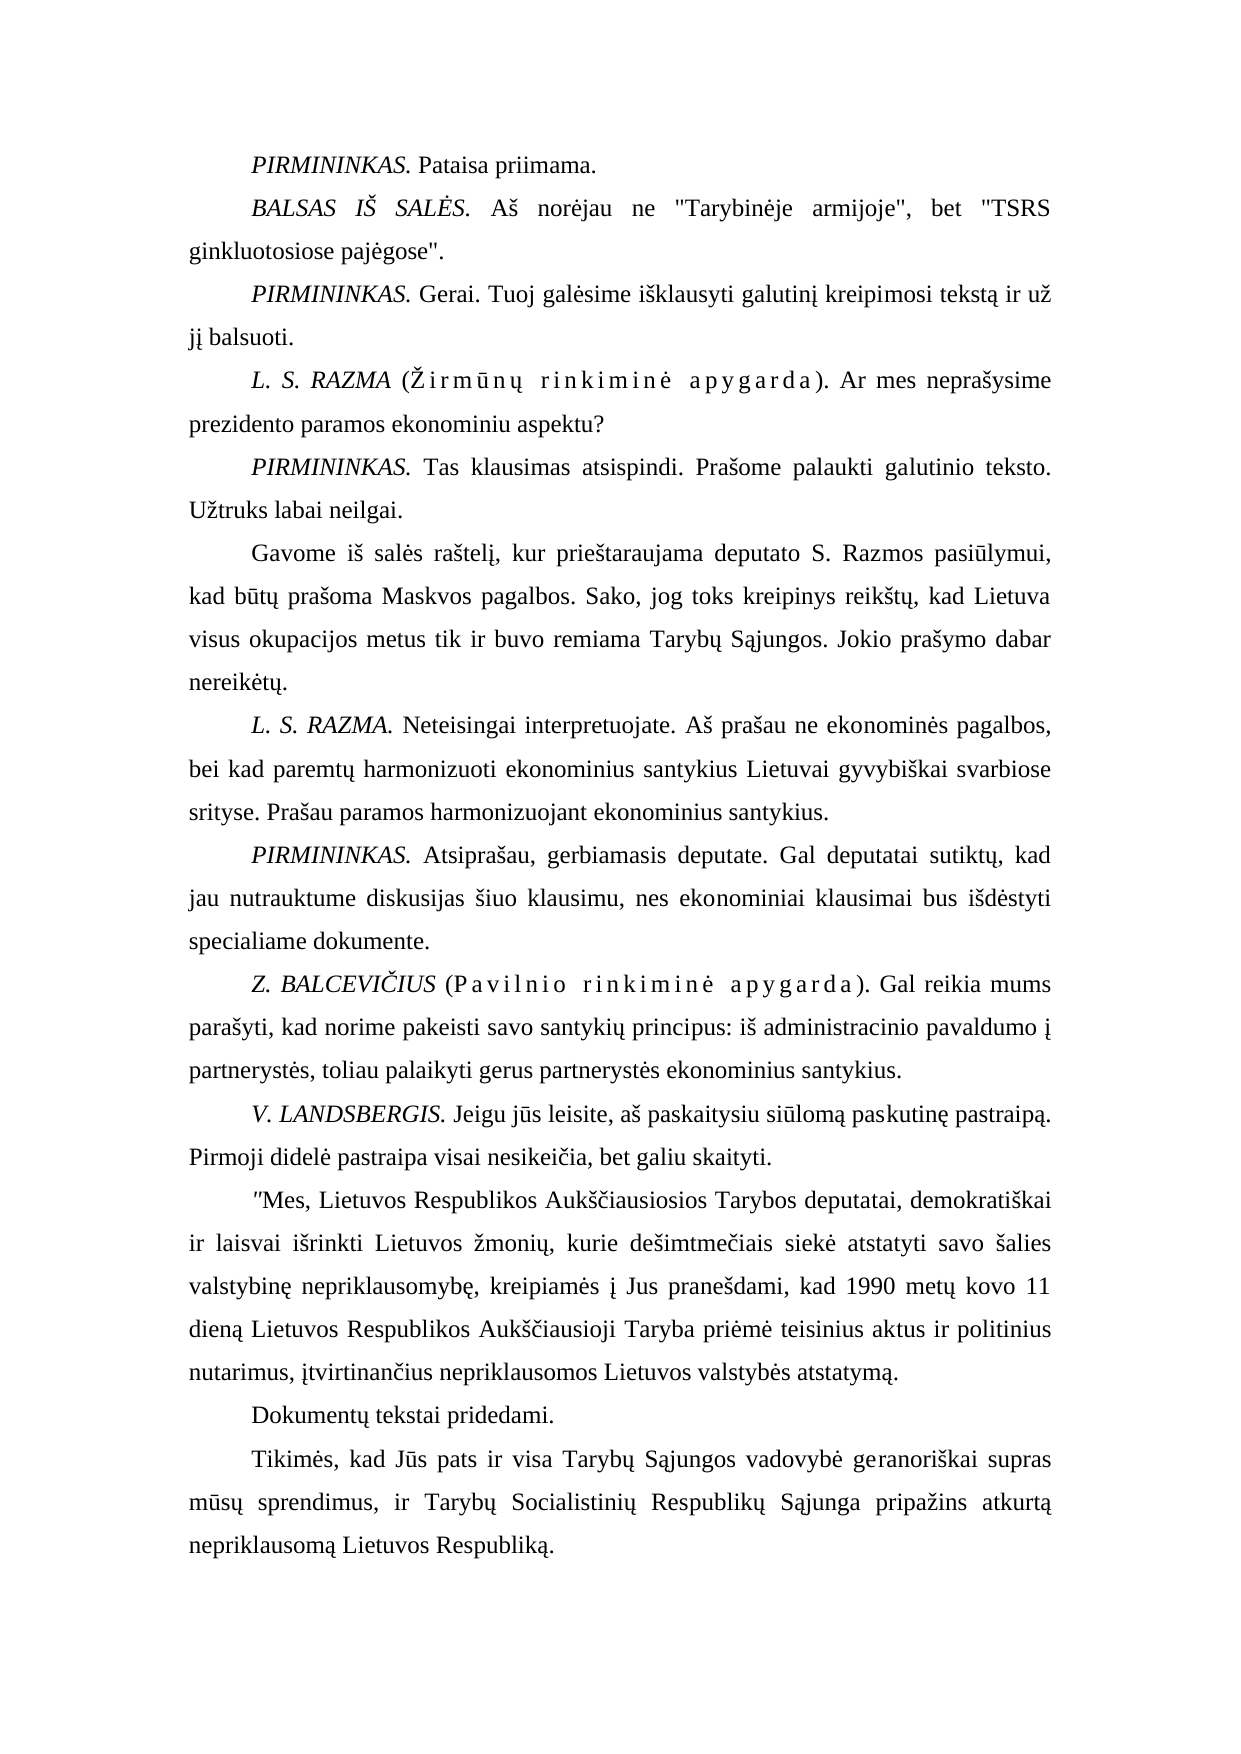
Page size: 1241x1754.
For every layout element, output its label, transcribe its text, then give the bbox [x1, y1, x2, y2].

text Gavome iš salės raštelį, kur prieštaraujama deputato S. Raz­mos pasiūlymui, kad būtų prašoma Maskvos pagalbos. Sako, jog toks kreipinys reikštų, kad Lietuva visus okupacijos metus tik ir buvo remiama Tarybų Sąjungos. Jokio prašymo dabar nereikėtų. [189, 538, 1052, 696]
text Pirmininkas. Pataisa priimama. [189, 150, 1052, 179]
text Dokumentų tekstai pridedami. [189, 1401, 1052, 1429]
text L. S. Razma. Neteisingai interpretuojate. Aš prašau ne eko­nominės pagalbos, bei kad paremtų harmonizuoti ekonominius santykius Lietuvai gyvybiškai svarbiose srityse. Prašau paramos harmonizuojant ekonominius santykius. [189, 711, 1052, 826]
text Pirmininkas. Tas klausimas atsispindi. Prašome palaukti ga­lutinio teksto. Užtruks labai neilgai. [189, 452, 1052, 524]
text Pirmininkas. Gerai. Tuoj galėsime išklausyti galutinį kreipi­mosi tekstą ir už jį balsuoti. [189, 279, 1052, 351]
text L. S. Razma (Žirmūnų rinkiminė apygarda). Ar mes neprašysime prezidento paramos ekonominiu aspektu? [189, 366, 1052, 437]
text Balsas iš salės. Aš norėjau ne "Tarybinėje armijoje", bet "TSRS ginkluotosiose pajėgose". [189, 193, 1052, 265]
text "Mes, Lietuvos Respublikos Aukščiausiosios Tarybos deputa­tai, demokratiškai ir laisvai išrinkti Lietuvos žmonių, kurie de­šimtmečiais siekė atstatyti savo šalies valstybinę nepriklausomybę, kreipiamės į Jus pranešdami, kad 1990 metų kovo 11 dieną Lietuvos Respublikos Aukščiausioji Taryba priėmė teisinius ak­tus ir politinius nutarimus, įtvirtinančius nepriklausomos Lietu­vos valstybės atstatymą. [189, 1185, 1052, 1386]
text Z. Balcevičius (Pavilnio rinkiminė apygarda). Gal reikia mums parašyti, kad norime pakeisti savo santykių princi­pus: iš administracinio pavaldumo į partnerystės, toliau palai­kyti gerus partnerystės ekonominius santykius. [189, 969, 1052, 1084]
text Pirmininkas. Atsiprašau, gerbiamasis deputate. Gal deputatai sutiktų, kad jau nutrauktume diskusijas šiuo klausimu, nes eko­nominiai klausimai bus išdėstyti specialiame dokumente. [189, 840, 1052, 955]
text V. Landsbergis. Jeigu jūs leisite, aš paskaitysiu siūlomą pas­kutinę pastraipą. Pirmoji didelė pastraipa visai nesikeičia, bet galiu skaityti. [189, 1099, 1052, 1171]
text Tikimės, kad Jūs pats ir visa Tarybų Sąjungos vadovybė ge­ranoriškai supras mūsų sprendimus, ir Tarybų Socialistinių Res­publikų Sąjunga pripažins atkurtą nepriklausomą Lietuvos Res­publiką. [189, 1444, 1052, 1559]
